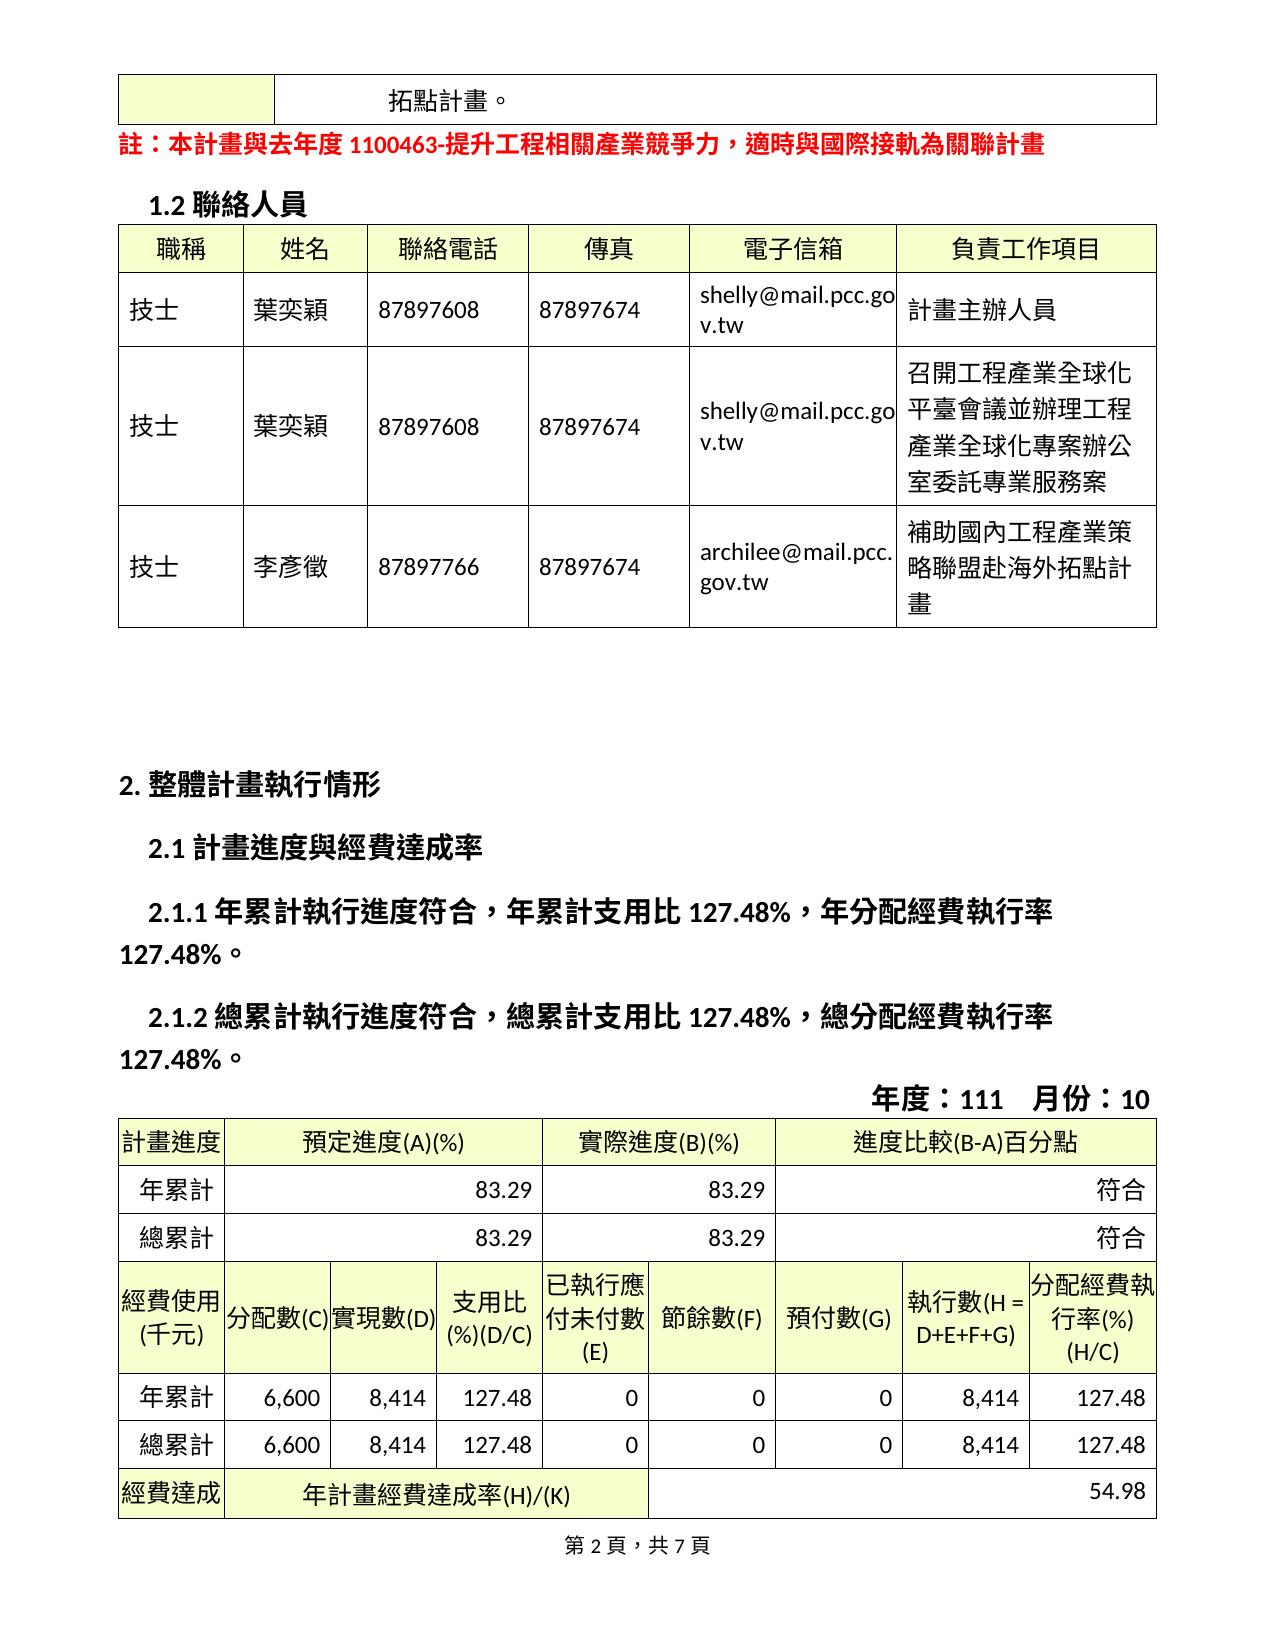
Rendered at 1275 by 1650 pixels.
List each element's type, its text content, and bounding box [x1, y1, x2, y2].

table_cell 支用比(%)(D/C) [437, 1262, 542, 1373]
table_header 聯絡電話 [368, 225, 528, 272]
table_header 進度比較(B-A)百分點 [776, 1119, 1156, 1165]
table_cell [119, 75, 274, 123]
table_cell 127.48 [1030, 1374, 1156, 1420]
table_cell 總累計 [119, 1421, 224, 1468]
table_cell 87897608 [368, 273, 528, 346]
table_cell 0 [649, 1421, 775, 1468]
table_cell 87897674 [529, 273, 689, 346]
table_header 傳真 [529, 225, 689, 272]
table_header 電子信箱 [690, 225, 896, 272]
text 註：本計畫與去年度1100463-提升工程相關產業競爭力，適時與國際接軌為關聯計畫 [119, 125, 1156, 161]
table_header 計畫進度 [119, 1119, 224, 1165]
table_cell 83.29 [543, 1166, 775, 1213]
table_cell 實現數(D) [331, 1262, 436, 1373]
table_cell 0 [543, 1421, 648, 1468]
table_cell 年計畫經費達成率(H)/(K) [225, 1469, 648, 1518]
table_cell 87897608 [368, 347, 528, 505]
table_cell 年累計 [119, 1374, 224, 1420]
table_cell shelly@mail.pcc.gov.tw [690, 347, 896, 505]
text 1.2 聯絡人員 [119, 182, 1156, 224]
table_cell 已執行應付未付數(E) [543, 1262, 648, 1373]
table_cell 87897766 [368, 506, 528, 627]
table_cell 總累計 [119, 1214, 224, 1261]
table_cell 補助國內工程產業策略聯盟赴海外拓點計畫 [897, 506, 1156, 627]
table_header 實際進度(B)(%) [543, 1119, 775, 1165]
table_cell 127.48 [1030, 1421, 1156, 1468]
table_cell 6,600 [225, 1421, 330, 1468]
table_cell 拓點計畫。 [275, 75, 1156, 123]
table_cell 技士 [119, 506, 243, 627]
table_cell 預付數(G) [776, 1262, 902, 1373]
table_cell 127.48 [437, 1421, 542, 1468]
table_cell 葉奕穎 [244, 273, 367, 346]
table_cell 127.48 [437, 1374, 542, 1420]
table_cell 0 [543, 1374, 648, 1420]
table_cell 8,414 [331, 1374, 436, 1420]
table_cell 87897674 [529, 347, 689, 505]
table_cell 8,414 [331, 1421, 436, 1468]
table_cell 技士 [119, 273, 243, 346]
table_cell 6,600 [225, 1374, 330, 1420]
table_cell 計畫主辦人員 [897, 273, 1156, 346]
table_cell 符合 [776, 1166, 1156, 1213]
table_cell 8,414 [903, 1421, 1029, 1468]
table_header 姓名 [244, 225, 367, 272]
table_cell 李彥徵 [244, 506, 367, 627]
table_cell 分配經費執行率(%) (H/C) [1030, 1262, 1156, 1373]
table_cell 年累計 [119, 1166, 224, 1213]
table_cell 節餘數(F) [649, 1262, 775, 1373]
table_cell 87897674 [529, 506, 689, 627]
table_cell 分配數(C) [225, 1262, 330, 1373]
table_cell 83.29 [225, 1166, 542, 1213]
table_cell 執行數(H = D+E+F+G) [903, 1262, 1029, 1373]
table_header 負責工作項目 [897, 225, 1156, 272]
table_cell 經費使用(千元) [119, 1262, 224, 1373]
table_cell 符合 [776, 1214, 1156, 1261]
table_cell 召開工程產業全球化平臺會議並辦理工程產業全球化專案辦公室委託專業服務案 [897, 347, 1156, 505]
table_cell 83.29 [225, 1214, 542, 1261]
table_cell shelly@mail.pcc.gov.tw [690, 273, 896, 346]
table_cell 0 [776, 1421, 902, 1468]
table_header 預定進度(A)(%) [225, 1119, 542, 1165]
table_cell 54.98 [649, 1469, 1156, 1518]
table_cell 83.29 [543, 1214, 775, 1261]
table_cell 經費達成 [119, 1469, 224, 1518]
text 2. 整體計畫執行情形 [119, 762, 1156, 804]
text 2.1.1 年累計執行進度符合，年累計支用比 127.48%，年分配經費執行率 127.48%。 [119, 888, 1156, 973]
table_cell 技士 [119, 347, 243, 505]
table_cell 葉奕穎 [244, 347, 367, 505]
text 2.1.2 總累計執行進度符合，總累計支用比 127.48%，總分配經費執行率 127.48%。 [119, 993, 1156, 1078]
table_cell archilee@mail.pcc.gov.tw [690, 506, 896, 627]
table_cell 0 [776, 1374, 902, 1420]
text 2.1 計畫進度與經費達成率 [119, 825, 1156, 867]
table_cell 8,414 [903, 1374, 1029, 1420]
table_cell 0 [649, 1374, 775, 1420]
text 年度：111 月份：10 [119, 1078, 1156, 1118]
table_header 職稱 [119, 225, 243, 272]
